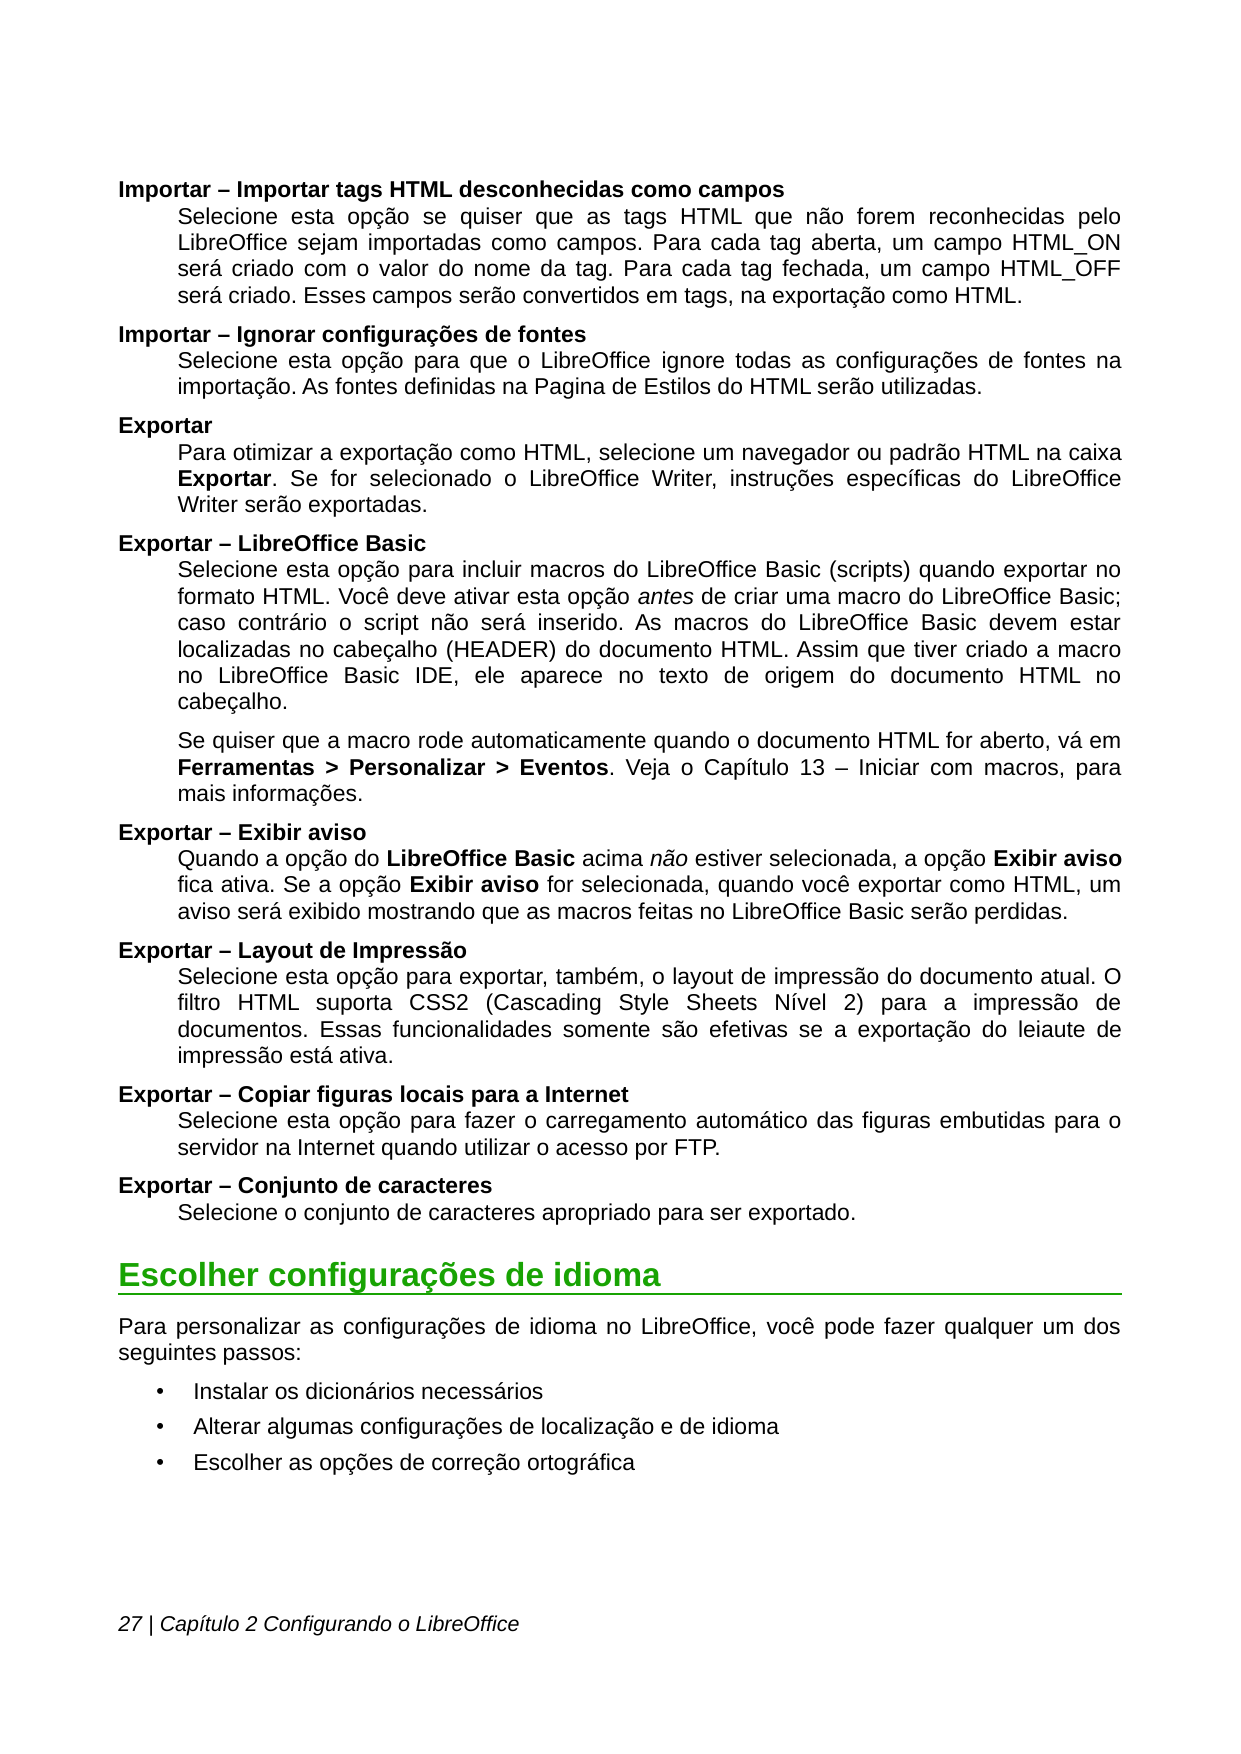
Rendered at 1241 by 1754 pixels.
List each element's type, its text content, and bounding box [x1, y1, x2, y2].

text Exportar – Exibir aviso [118, 819, 1122, 845]
text Selecione esta opção para fazer o carregamento automático das figuras embutidas para o servidor na Internet quando utilizar o acesso por FTP. [177, 1107, 1122, 1160]
text Selecione esta opção para que o LibreOffice ignore todas as configurações de fontes na importação. As fontes definidas na Pagina de Estilos do HTML serão utilizadas. [177, 347, 1122, 400]
text Exportar – LibreOffice Basic [118, 530, 1122, 556]
list Alterar algumas configurações de localização e de idioma [156, 1413, 1122, 1439]
text Quando a opção do LibreOffice Basic acima não estiver selecionada, a opção Exibir aviso fica ativa. Se a opção Exibir aviso for selecionada, quando você exportar como HTML, um aviso será exibido mostrando que as macros feitas no LibreOffice Basic serão perdidas. [177, 845, 1122, 924]
text Se quiser que a macro rode automaticamente quando o documento HTML for aberto, vá em Ferramentas > Personalizar > Eventos. Veja o Capítulo 13 – Iniciar com macros, para mais informações. [177, 727, 1122, 806]
text Importar – Ignorar configurações de fontes [118, 321, 1122, 347]
text Selecione esta opção para exportar, também, o layout de impressão do documento atual. O filtro HTML suporta CSS2 (Cascading Style Sheets Nível 2) para a impressão de documentos. Essas funcionalidades somente são efetivas se a exportação do leiaute de impressão está ativa. [177, 963, 1122, 1068]
list Escolher as opções de correção ortográfica [156, 1448, 1122, 1475]
text Importar – Importar tags HTML desconhecidas como campos [118, 176, 1122, 203]
text Para personalizar as configurações de idioma no LibreOffice, você pode fazer qualquer um dos seguintes passos: [118, 1313, 1122, 1366]
text Selecione o conjunto de caracteres apropriado para ser exportado. [177, 1199, 1122, 1225]
text Exportar – Copiar figuras locais para a Internet [118, 1081, 1122, 1107]
text Exportar [118, 412, 1122, 438]
text Para otimizar a exportação como HTML, selecione um navegador ou padrão HTML na caixa Exportar. Se for selecionado o LibreOffice Writer, instruções específicas do LibreOffice Writer serão exportadas. [177, 438, 1122, 518]
text Selecione esta opção para incluir macros do LibreOffice Basic (scripts) quando exportar no formato HTML. Você deve ativar esta opção antes de criar uma macro do LibreOffice Basic; caso contrário o script não será inserido. As macros do LibreOffice Basic devem estar localizadas no cabeçalho (HEADER) do documento HTML. Assim que tiver criado a macro no LibreOffice Basic IDE, ele aparece no texto de origem do documento HTML no cabeçalho. [177, 556, 1122, 714]
text Exportar – Conjunto de caracteres [118, 1172, 1122, 1199]
text Selecione esta opção se quiser que as tags HTML que não forem reconhecidas pelo LibreOffice sejam importadas como campos. Para cada tag aberta, um campo HTML_ON será criado com o valor do nome da tag. Para cada tag fechada, um campo HTML_OFF será criado. Esses campos serão convertidos em tags, na exportação como HTML. [177, 203, 1122, 308]
subtitle Escolher configurações de idioma [118, 1254, 1122, 1293]
list Instalar os dicionários necessários [156, 1378, 1122, 1404]
text Exportar – Layout de Impressão [118, 937, 1122, 963]
